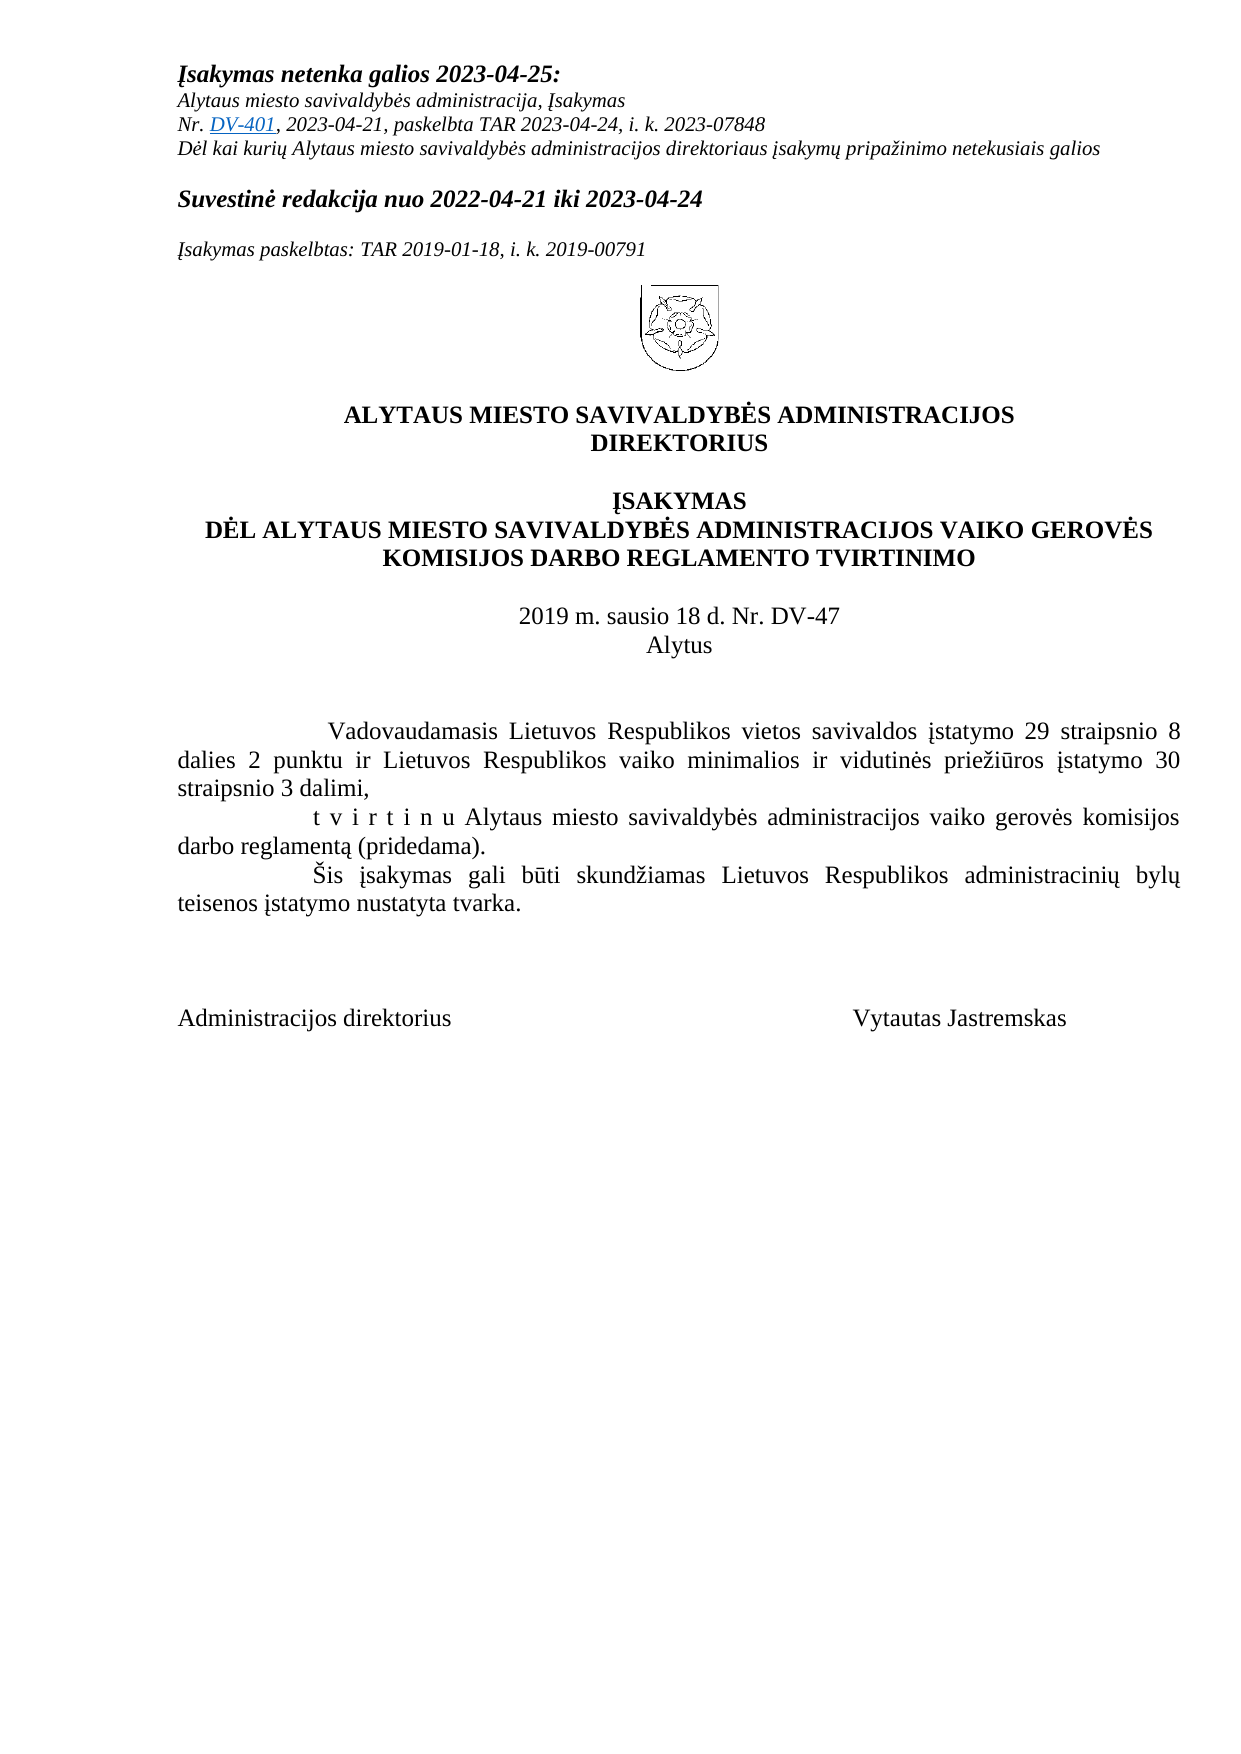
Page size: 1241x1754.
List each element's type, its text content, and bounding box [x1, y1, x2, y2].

text Įsakymas paskelbtas: TAR 2019-01-18, i. k. 2019-00791 [177, 237, 1181, 261]
text Alytaus miesto savivaldybės administracija, Įsakymas [177, 88, 1181, 112]
text Vadovaudamasis Lietuvos Respublikos vietos savivaldos įstatymo 29 straipsnio 8 dalies 2 punktu ir Lietuvos Respublikos vaiko minimalios ir vidutinės priežiūros įstatymo 30 straipsnio 3 dalimi, [177, 716, 1181, 802]
text Dėl kai kurių Alytaus miesto savivaldybės administracijos direktoriaus įsakymų pripažinimo netekusiais galios [177, 136, 1181, 160]
text Alytus [177, 630, 1181, 658]
text Įsakymas netenka galios 2023-04-25: [177, 59, 1181, 88]
text Nr. DV-401, 2023-04-21, paskelbta TAR 2023-04-24, i. k. 2023-07848 [177, 112, 1181, 136]
text ĮSAKYMAS [177, 486, 1181, 515]
text DIREKTORIUS [177, 428, 1181, 457]
text ALYTAUS MIESTO SAVIVALDYBĖS ADMINISTRACIJOS [177, 400, 1181, 428]
text 2019 m. sausio 18 d. Nr. DV-47 [177, 601, 1181, 630]
text t v i r t i n u Alytaus miesto savivaldybės administracijos vaiko gerovės komisijos darbo reglamentą (pridedama). [177, 802, 1181, 860]
text DĖL ALYTAUS MIESTO SAVIVALDYBĖS ADMINISTRACIJOS VAIKO GEROVĖS KOMISIJOS DARBO REGLAMENTO TVIRTINIMO [177, 515, 1181, 572]
text Suvestinė redakcija nuo 2022-04-21 iki 2023-04-24 [177, 184, 1181, 213]
text Šis įsakymas gali būti skundžiamas Lietuvos Respublikos administracinių bylų teisenos įstatymo nustatyta tvarka. [177, 860, 1181, 917]
text Administracijos direktorius Vytautas Jastremskas [177, 1003, 1181, 1032]
